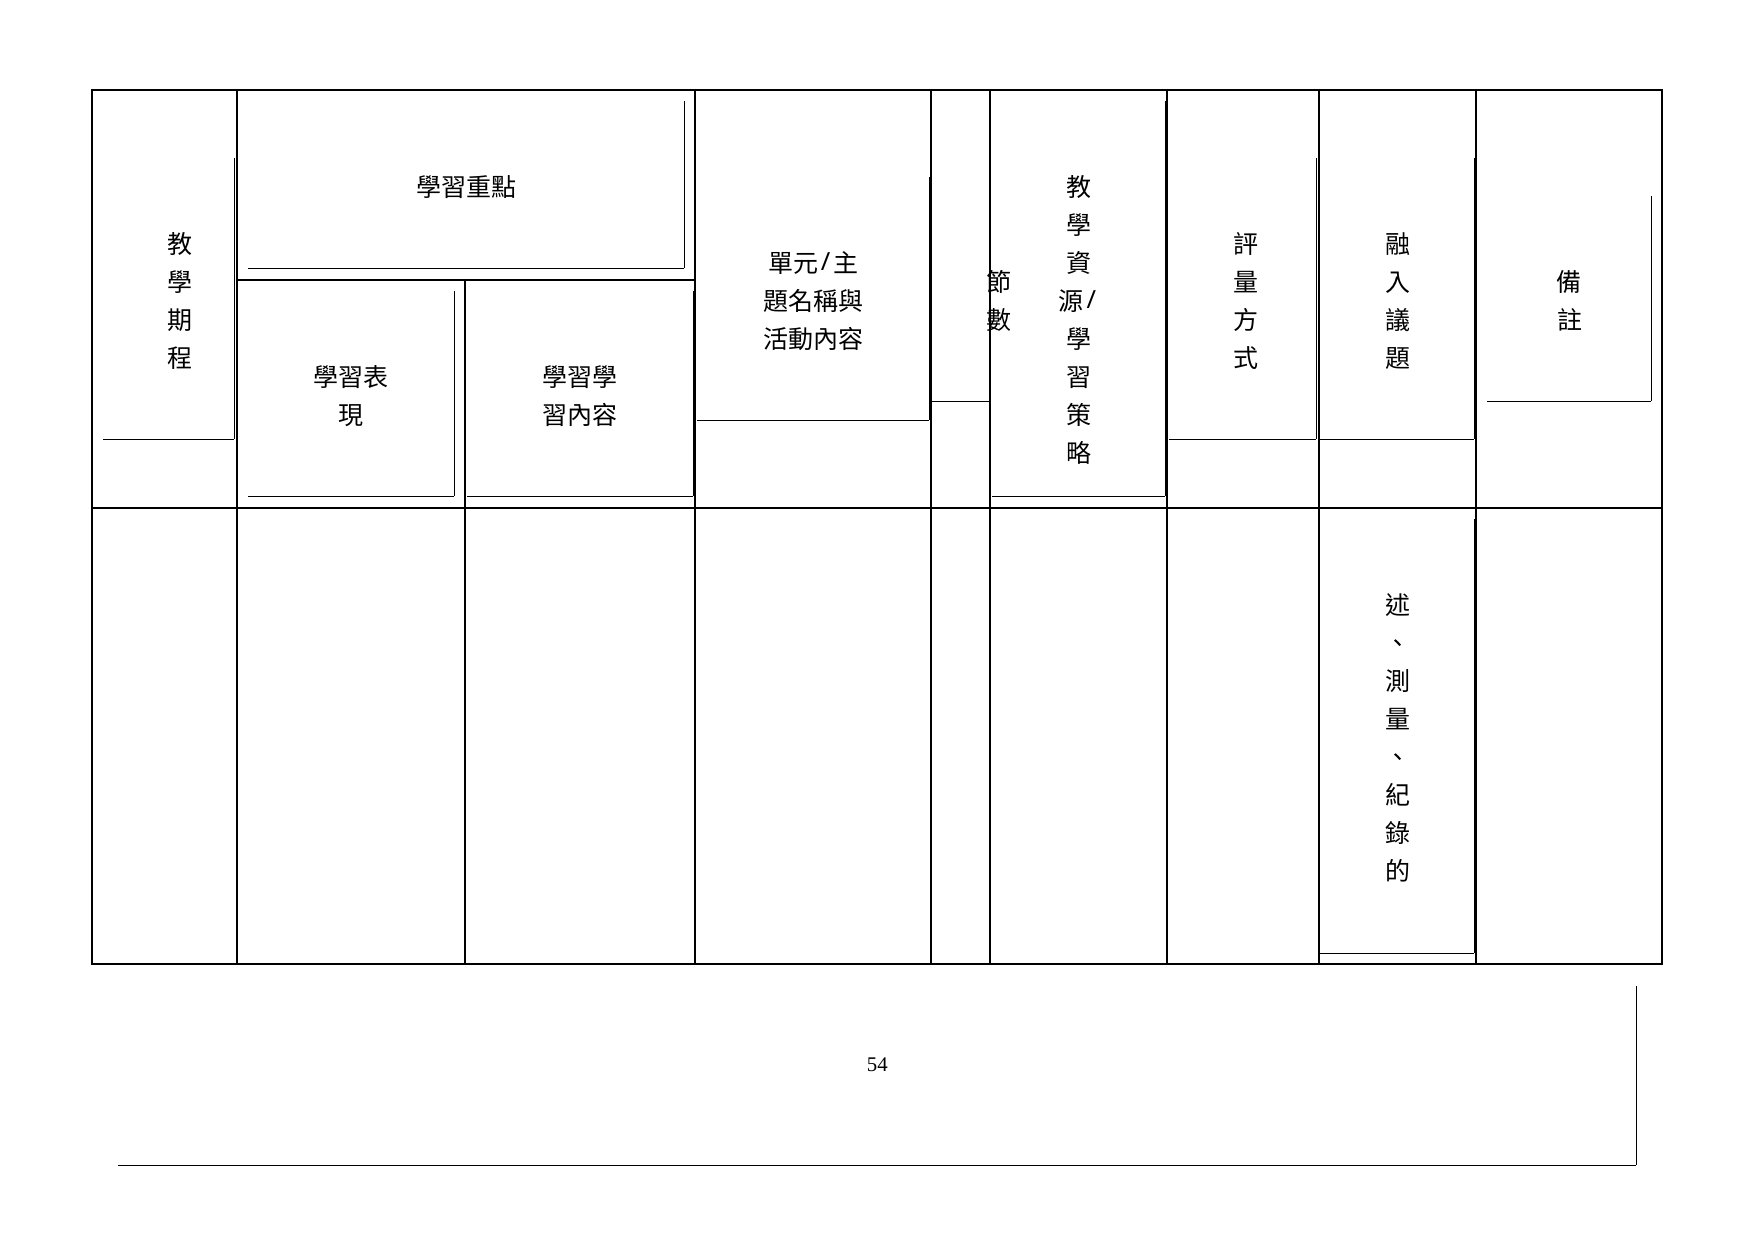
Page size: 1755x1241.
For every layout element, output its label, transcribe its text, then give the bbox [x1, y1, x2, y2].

table_header 備註 [1477, 91, 1661, 507]
table_cell 學習表現 [238, 281, 464, 507]
table_cell 述、測量、紀錄的 [1320, 509, 1475, 963]
table_header 融入議題 [1320, 91, 1475, 507]
table_cell 2-2根式的運算 根式運算的性質。 加減 2+3 -3-4 數字相加減 先備:同類項概念 策略:利用符號運算概念理解根式運算，如2X+3X 根式乘除運算 3*4 數字相乘、根號相乘 拆分3**4* [696, 509, 930, 963]
table_header 節數 [932, 402, 989, 507]
table_cell [466, 509, 694, 963]
table_header 單元/主題名稱與活動內容 [696, 91, 930, 507]
table_header 節數 [932, 91, 989, 401]
table_cell [1168, 509, 1318, 963]
table_cell 學習學習內容 [466, 281, 694, 507]
table_header 教學期程 [93, 91, 236, 507]
table_header 學習重點 [238, 91, 694, 279]
table_cell 4 [932, 509, 989, 963]
table_cell [238, 509, 464, 963]
table_cell [1477, 509, 1661, 963]
table_header 評量方式 [1168, 91, 1318, 507]
table_cell [93, 509, 236, 963]
table_header 教學資源/學習策略 [991, 91, 1166, 507]
table_cell 教學資源光碟 [991, 509, 1166, 963]
